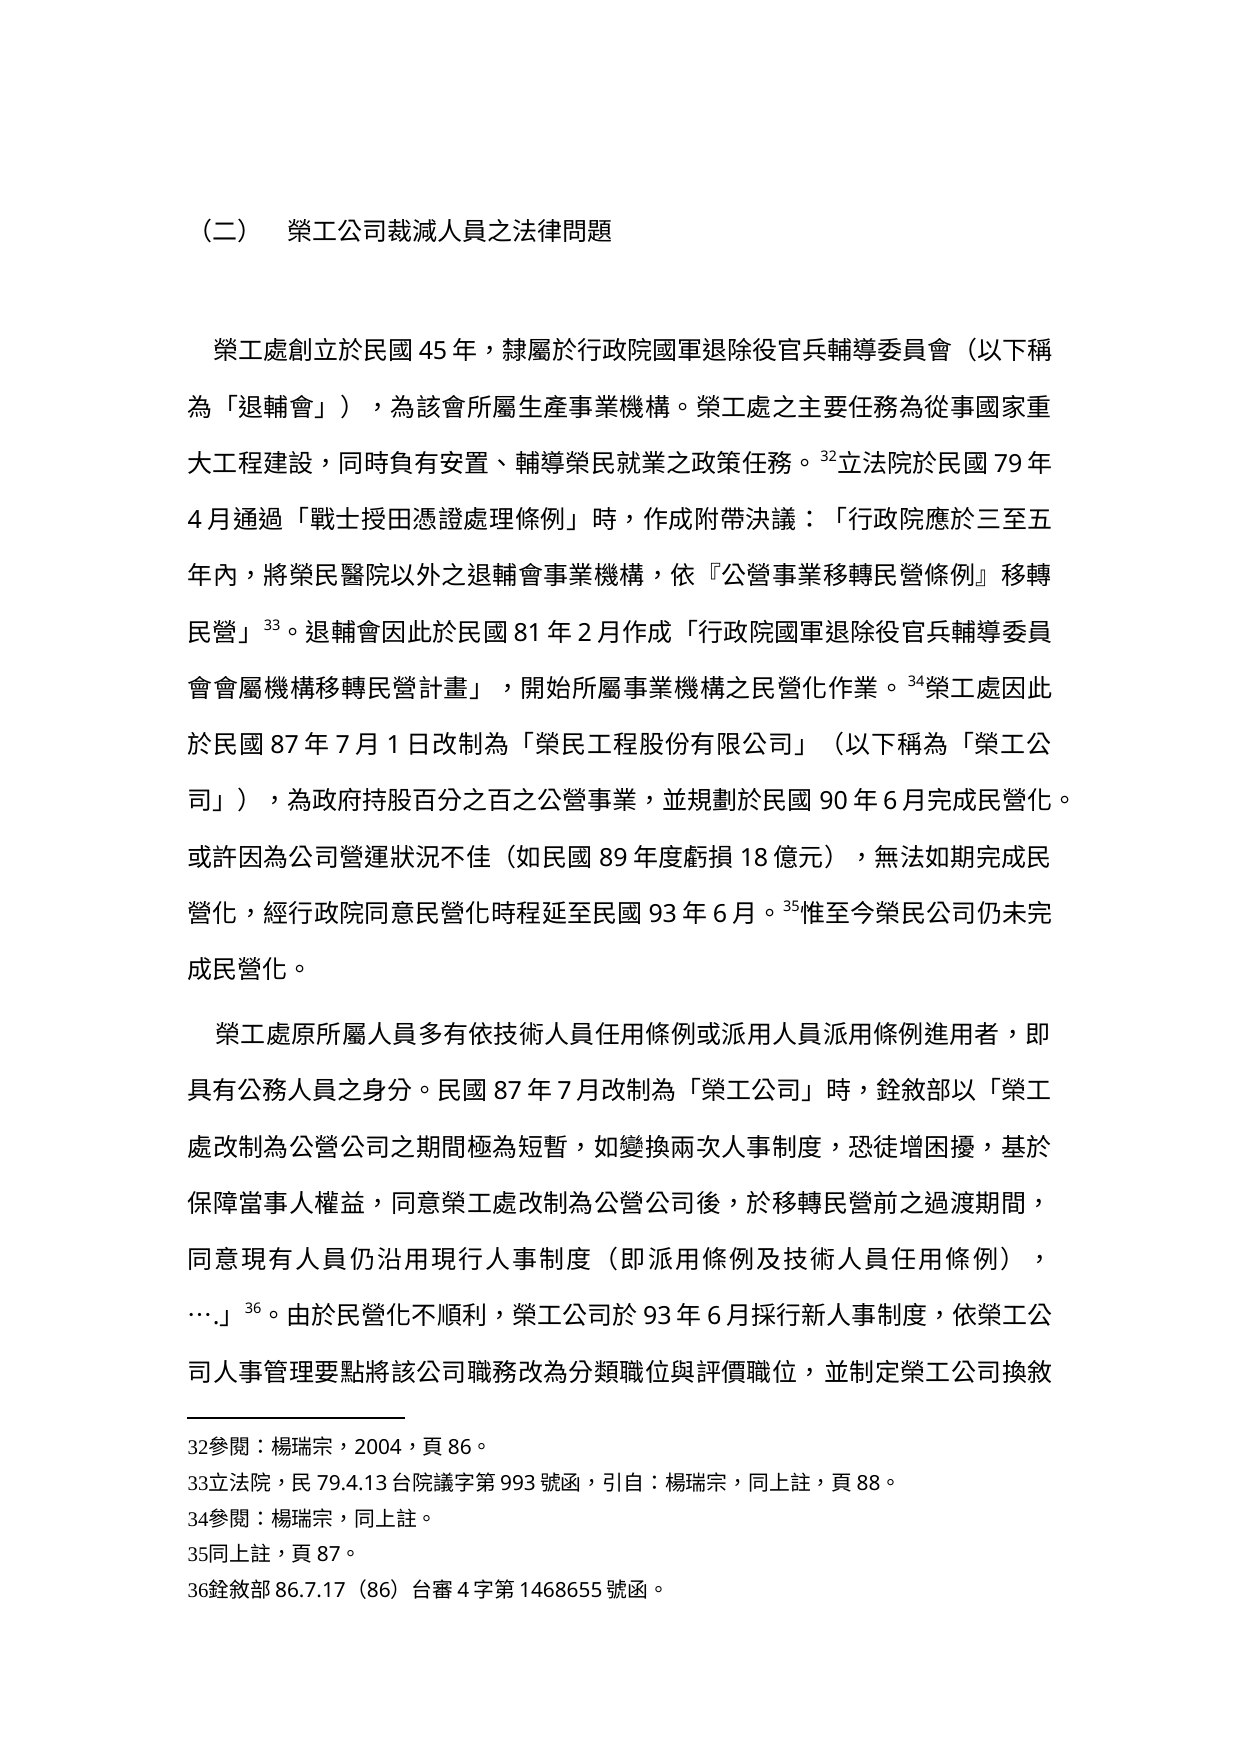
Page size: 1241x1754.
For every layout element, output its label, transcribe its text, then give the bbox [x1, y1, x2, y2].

text 參閱：楊瑞宗，2004，頁86。 [187, 1430, 1053, 1460]
text 同上註，頁87。 [187, 1538, 1053, 1568]
text 銓敘部86.7.17（86）台審4字第1468655號函。 [187, 1574, 1053, 1604]
text 參閱：楊瑞宗，同上註。 [187, 1502, 1053, 1532]
text 榮工處原所屬人員多有依技術人員任用條例或派用人員派用條例進用者，即具有公務人員之身分。民國87年7月改制為「榮工公司」時，銓敘部以「榮工處改制為公營公司之期間極為短暫，如變換兩次人事制度，恐徒增困擾，基於保障當事人權益，同意榮工處改制為公營公司後，於移轉民營前之過渡期間，同意現有人員仍沿用現行人事制度（即派用條例及技術人員任用條例），….」。由於民營化不順利，榮工公司於93年6月採行新人事制度，依榮工公司人事管理要點將該公司職務改為分類職位與評價職位，並制定榮工公司換敘作業要點，強制將所屬人員換敘，使其喪失公務人員身分，並適用勞動基準法。惟為兼顧榮工公司銓敘審定有案現職人員退輔權益之保障，銓敘部專案同意該類人員於新人事制度實施後，列冊報請考試院同意保留其公務人員身分，按改制時銓敘之俸（薪）點，於該公司民營化前，繼續參加退撫基金並依退休法辦理退休，並已報經考試院同意。 [187, 1008, 1053, 1383]
text 立法院，民79.4.13台院議字第993號函，引自：楊瑞宗，同上註，頁88。 [187, 1466, 1053, 1496]
text 榮工處創立於民國45年，隸屬於行政院國軍退除役官兵輔導委員會（以下稱為「退輔會」），為該會所屬生產事業機構。榮工處之主要任務為從事國家重大工程建設，同時負有安置、輔導榮民就業之政策任務。立法院於民國79年4月通過「戰士授田憑證處理條例」時，作成附帶決議：「行政院應於三至五年內，將榮民醫院以外之退輔會事業機構，依『公營事業移轉民營條例』移轉民營」。退輔會因此於民國81年2月作成「行政院國軍退除役官兵輔導委員會會屬機構移轉民營計畫」，開始所屬事業機構之民營化作業。榮工處因此於民國87年7月1日改制為「榮民工程股份有限公司」（以下稱為「榮工公司」），為政府持股百分之百之公營事業，並規劃於民國90年6月完成民營化。或許因為公司營運狀況不佳（如民國89年度虧損18億元），無法如期完成民營化，經行政院同意民營化時程延至民國93年6月。惟至今榮民公司仍未完成民營化。 [187, 324, 1053, 980]
list 榮工公司裁減人員之法律問題 [187, 204, 1053, 242]
